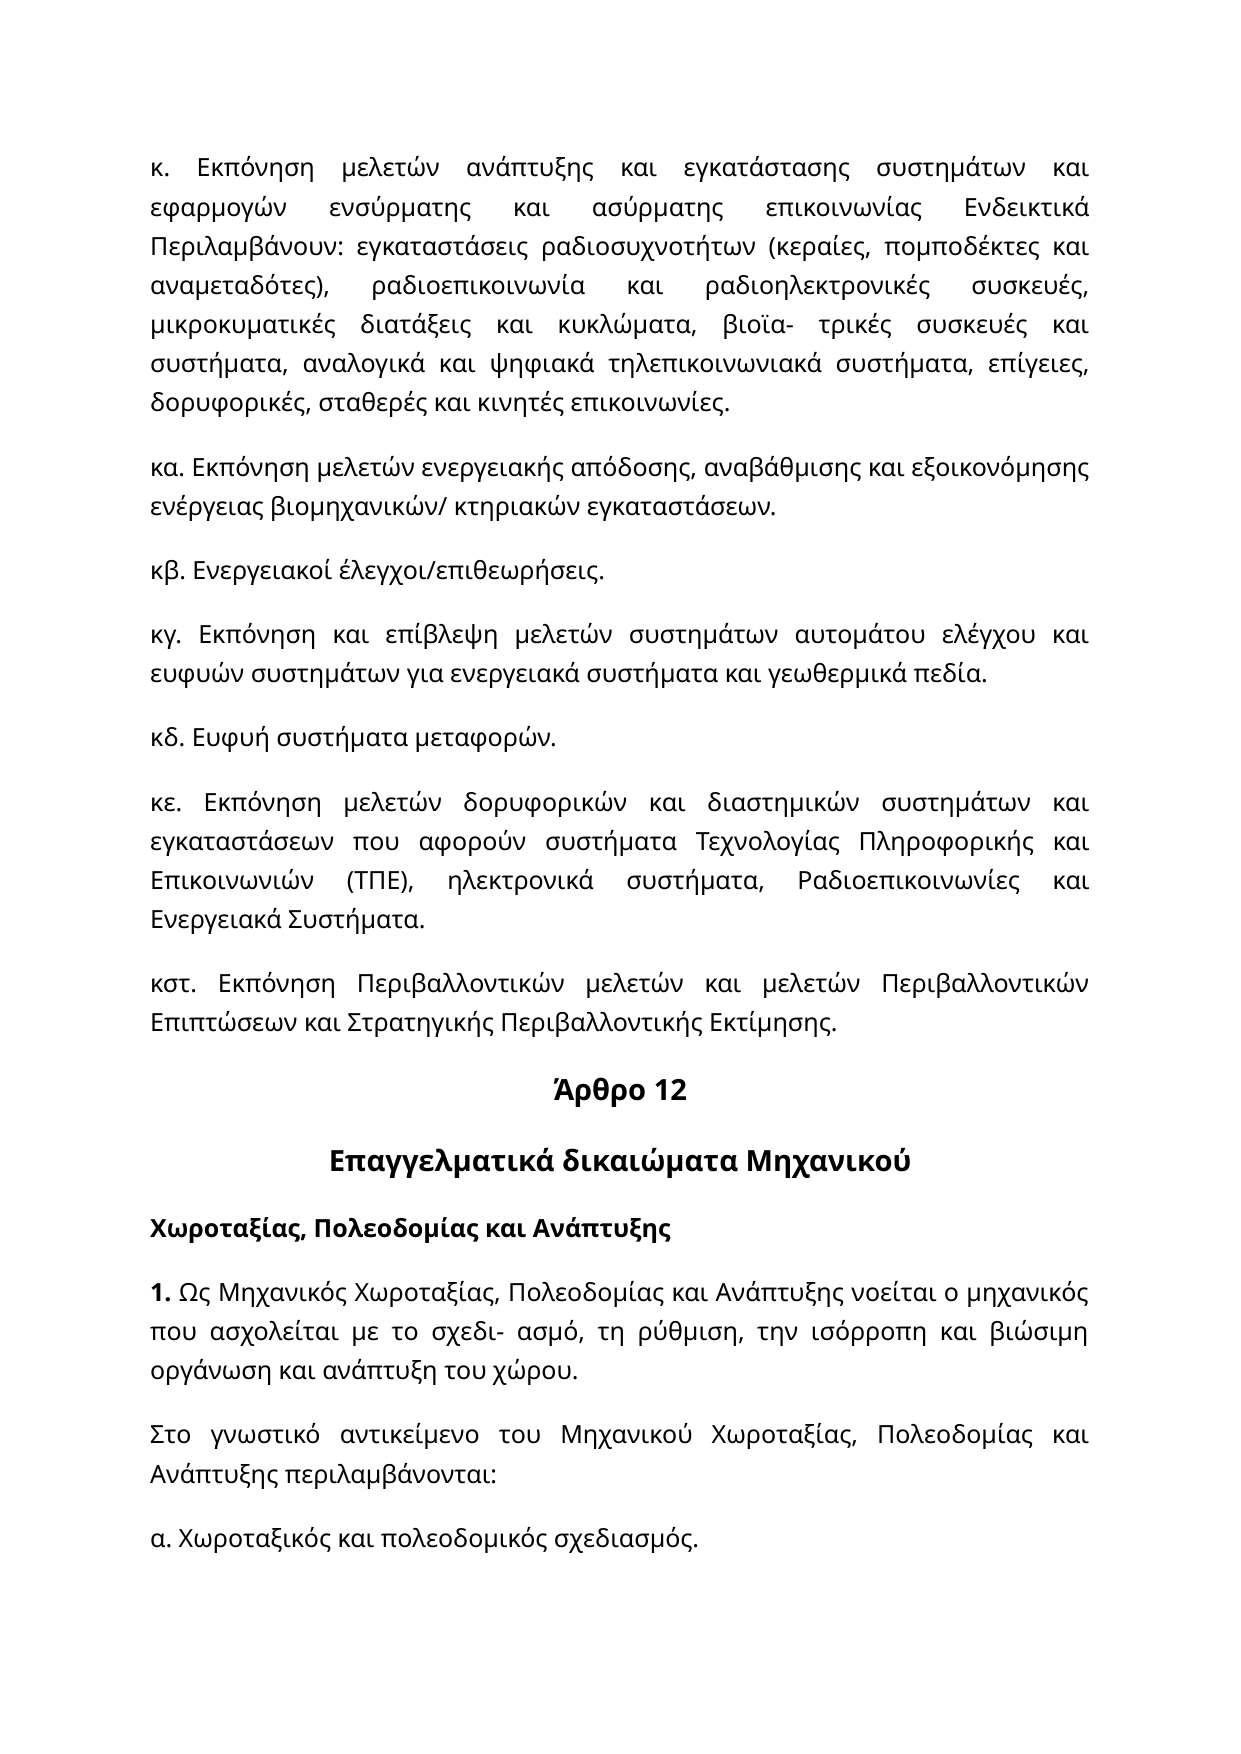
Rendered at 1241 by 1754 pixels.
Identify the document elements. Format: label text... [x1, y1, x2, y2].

text Στο γνωστικό αντικείμενο του Μηχανικού Χωροταξίας, Πολεοδομίας και Ανάπτυξης περιλαμβάνονται: [150, 1417, 1090, 1490]
text κ. Εκπόνηση μελετών ανάπτυξης και εγκατάστασης συστημάτων και εφαρμογών ενσύρματης και ασύρματης επικοινωνίας Ενδεικτικά Περιλαμβάνουν: εγκαταστάσεις ραδιοσυχνοτήτων (κεραίες, πομποδέκτες και αναμεταδότες), ραδιοεπικοινωνία και ραδιοηλεκτρονικές συσκευές, μικροκυματικές διατάξεις και κυκλώματα, βιοϊα- τρικές συσκευές και συστήματα, αναλογικά και ψηφιακά τηλεπικοινωνιακά συστήματα, επίγειες, δορυφορικές, σταθερές και κινητές επικοινωνίες. [150, 150, 1090, 419]
text κδ. Ευφυή συστήματα μεταφορών. [150, 720, 1090, 754]
text α. Χωροταξικός και πολεοδομικός σχεδιασμός. [150, 1520, 1090, 1554]
text κε. Εκπόνηση μελετών δορυφορικών και διαστημικών συστημάτων και εγκαταστάσεων που αφορούν συστήματα Τεχνολογίας Πληροφορικής και Επικοινωνιών (ΤΠΕ), ηλεκτρονικά συστήματα, Ραδιοεπικοινωνίες και Ενεργειακά Συστήματα. [150, 784, 1090, 936]
text 1. Ως Μηχανικός Χωροταξίας, Πολεοδομίας και Ανάπτυξης νοείται ο μηχανικός που ασχολείται με το σχεδι- ασμό, τη ρύθμιση, την ισόρροπη και βιώσιμη οργάνωση και ανάπτυξη του χώρου. [150, 1274, 1090, 1387]
text κστ. Εκπόνηση Περιβαλλοντικών μελετών και μελετών Περιβαλλοντικών Επιπτώσεων και Στρατηγικής Περιβαλλοντικής Εκτίμησης. [150, 966, 1090, 1039]
text κβ. Ενεργειακοί έλεγχοι/επιθεωρήσεις. [150, 552, 1090, 587]
text κγ. Εκπόνηση και επίβλεψη μελετών συστημάτων αυτομάτου ελέγχου και ευφυών συστημάτων για ενεργειακά συστήματα και γεωθερμικά πεδία. [150, 617, 1090, 690]
text κα. Εκπόνηση μελετών ενεργειακής απόδοσης, αναβάθμισης και εξοικονόμησης ενέργειας βιομηχανικών/ κτηριακών εγκαταστάσεων. [150, 449, 1090, 522]
text Χωροταξίας, Πολεοδομίας και Ανάπτυξης [150, 1210, 1090, 1244]
subtitle Επαγγελματικά δικαιώματα Μηχανικού [150, 1140, 1090, 1179]
subtitle Άρθρο 12 [150, 1069, 1090, 1109]
